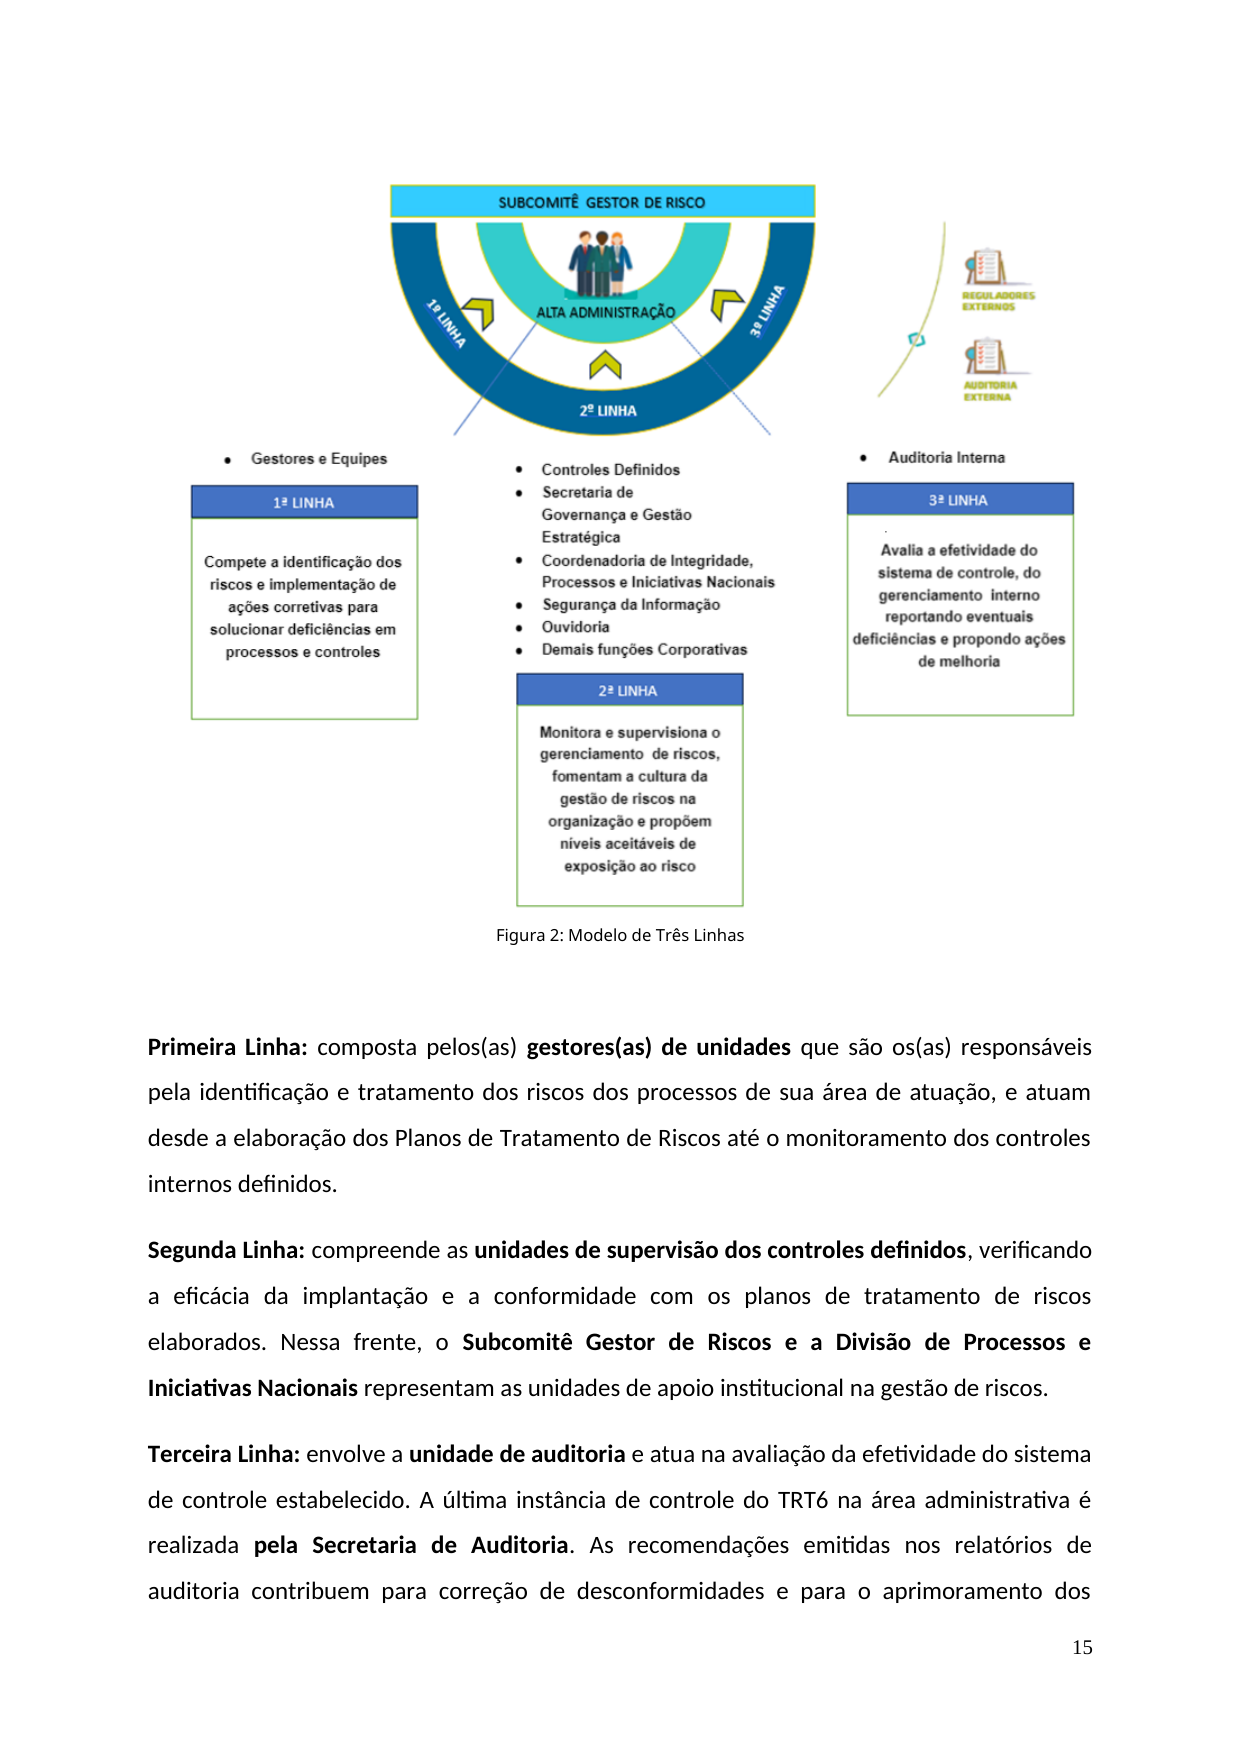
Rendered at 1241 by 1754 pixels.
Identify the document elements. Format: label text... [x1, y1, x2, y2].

text Primeira Linha: composta pelos(as) gestores(as) de unidades que são os(as) responsáveis pela identificação e tratamento dos riscos dos processos de sua área de atuação, e atuam desde a elaboração dos Planos de Tratamento de Riscos até o monitoramento dos controles internos definidos. [148, 1031, 1092, 1198]
text Segunda Linha: compreende as unidades de supervisão dos controles definidos, verificando a eficácia da implantação e a conformidade com os planos de tratamento de riscos elaborados. Nessa frente, o Subcomitê Gestor de Riscos e a Divisão de Processos e Iniciativas Nacionais representam as unidades de apoio institucional na gestão de riscos. [148, 1234, 1092, 1402]
text Terceira Linha: envolve a unidade de auditoria e atua na avaliação da efetividade do sistema de controle estabelecido. A última instância de controle do TRT6 na área administrativa é realizada pela Secretaria de Auditoria. As recomendações emitidas nos relatórios de auditoria contribuem para correção de desconformidades e para o aprimoramento dos [148, 1438, 1092, 1606]
picture [147, 181, 1093, 913]
text Figura 2: Modelo de Três Linhas [148, 913, 1092, 947]
